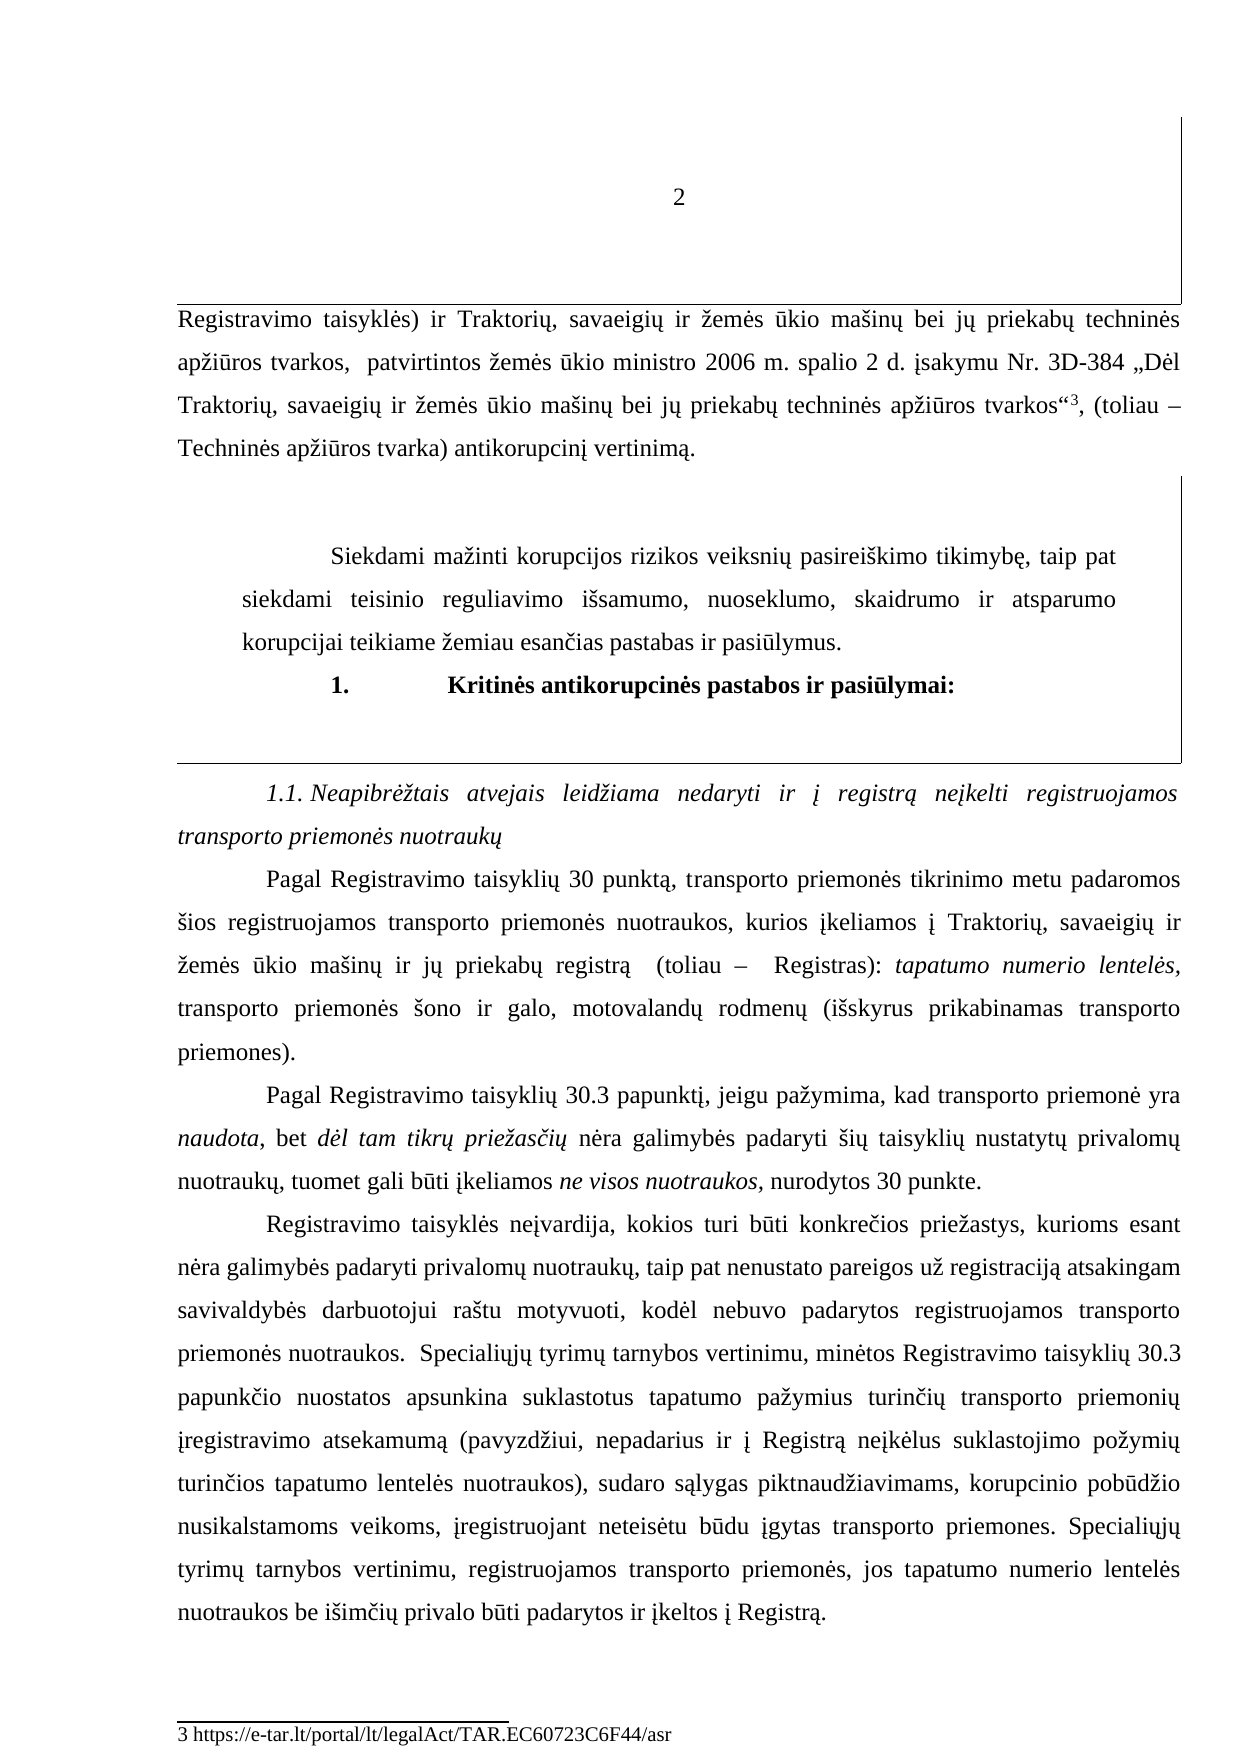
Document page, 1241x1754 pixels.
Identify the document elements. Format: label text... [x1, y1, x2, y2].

text https://e-tar.lt/portal/lt/legalAct/TAR.EC60723C6F44/asr [177, 1722, 1181, 1746]
text Pagal Registravimo taisyklių 30.3 papunktį, jeigu pažymima, kad transporto priemonė yra naudota, bet dėl tam tikrų priežasčių nėra galimybės padaryti šių taisyklių nustatytų privalomų nuotraukų, tuomet gali būti įkeliamos ne visos nuotraukos, nurodytos 30 punkte. [177, 1080, 1181, 1195]
text Siekdami mažinti korupcijos rizikos veiksnių pasireiškimo tikimybę, taip pat siekdami teisinio reguliavimo išsamumo, nuoseklumo, skaidrumo ir atsparumo korupcijai teikiame žemiau esančias pastabas ir pasiūlymus. [177, 476, 1181, 606]
list Kritinės antikorupcinės pastabos ir pasiūlymai: [177, 606, 1181, 763]
text Pagal Registravimo taisyklių 30 punktą, transporto priemonės tikrinimo metu padaromos šios registruojamos transporto priemonės nuotraukos, kurios įkeliamos į Traktorių, savaeigių ir žemės ūkio mašinų ir jų priekabų registrą (toliau – Registras): tapatumo numerio lentelės, transporto priemonės šono ir galo, motovalandų rodmenų (išskyrus prikabinamas transporto priemones). [177, 864, 1181, 1065]
list Neapibrėžtais atvejais leidžiama nedaryti ir į registrą neįkelti registruojamos transporto priemonės nuotraukų [177, 778, 1181, 850]
text Lietuvos Respublikos specialiųjų tyrimų tarnyba, vadovaudamasi Lietuvos Respublikos korupcijos prevencijos įstatymo 8 straipsnio 5 dalies 4 punkto nuostatomis, atsižvelgusi į Lietuvos Respublikos teismų nagrinėjamose baudžiamosiose bylose nustatytas aplinkybes, susijusias su Žemės ir miškų ūkio transporto priemonių ar ne keliais judančių mechanizmų (toliau – transporto priemonės) registracijos procedūra, taip pat atsižvelgusi į turimą informaciją apie korupcijos rizikos veiksnius atliekant transporto priemonių techninę apžiūrą, savo iniciatyva atliko Traktorių, savaeigių ir žemės ūkio mašinų ir jų priekabų registravimo taisyklių, patvirtintų Lietuvos Respublikos žemės ūkio ministro 2006 m. spalio 2 d. įsakymu Nr. 3D-384 „Dėl Traktorių, savaeigių ir žemės ūkio mašinų ir jų priekabų registravimo taisyklių patvirtinimo“, (toliau – Registravimo taisyklės) ir Traktorių, savaeigių ir žemės ūkio mašinų bei jų priekabų techninės apžiūros tvarkos, patvirtintos žemės ūkio ministro 2006 m. spalio 2 d. įsakymu Nr. 3D-384 „Dėl Traktorių, savaeigių ir žemės ūkio mašinų bei jų priekabų techninės apžiūros tvarkos“, (toliau – Techninės apžiūros tvarka) antikorupcinį vertinimą. [177, 304, 1181, 462]
text Registravimo taisyklės neįvardija, kokios turi būti konkrečios priežastys, kurioms esant nėra galimybės padaryti privalomų nuotraukų, taip pat nenustato pareigos už registraciją atsakingam savivaldybės darbuotojui raštu motyvuoti, kodėl nebuvo padarytos registruojamos transporto priemonės nuotraukos. Specialiųjų tyrimų tarnybos vertinimu, minėtos Registravimo taisyklių 30.3 papunkčio nuostatos apsunkina suklastotus tapatumo pažymius turinčių transporto priemonių įregistravimo atsekamumą (pavyzdžiui, nepadarius ir į Registrą neįkėlus suklastojimo požymių turinčios tapatumo lentelės nuotraukos), sudaro sąlygas piktnaudžiavimams, korupcinio pobūdžio nusikalstamoms veikoms, įregistruojant neteisėtu būdu įgytas transporto priemones. Specialiųjų tyrimų tarnybos vertinimu, registruojamos transporto priemonės, jos tapatumo numerio lentelės nuotraukos be išimčių privalo būti padarytos ir įkeltos į Registrą. [177, 1209, 1181, 1626]
